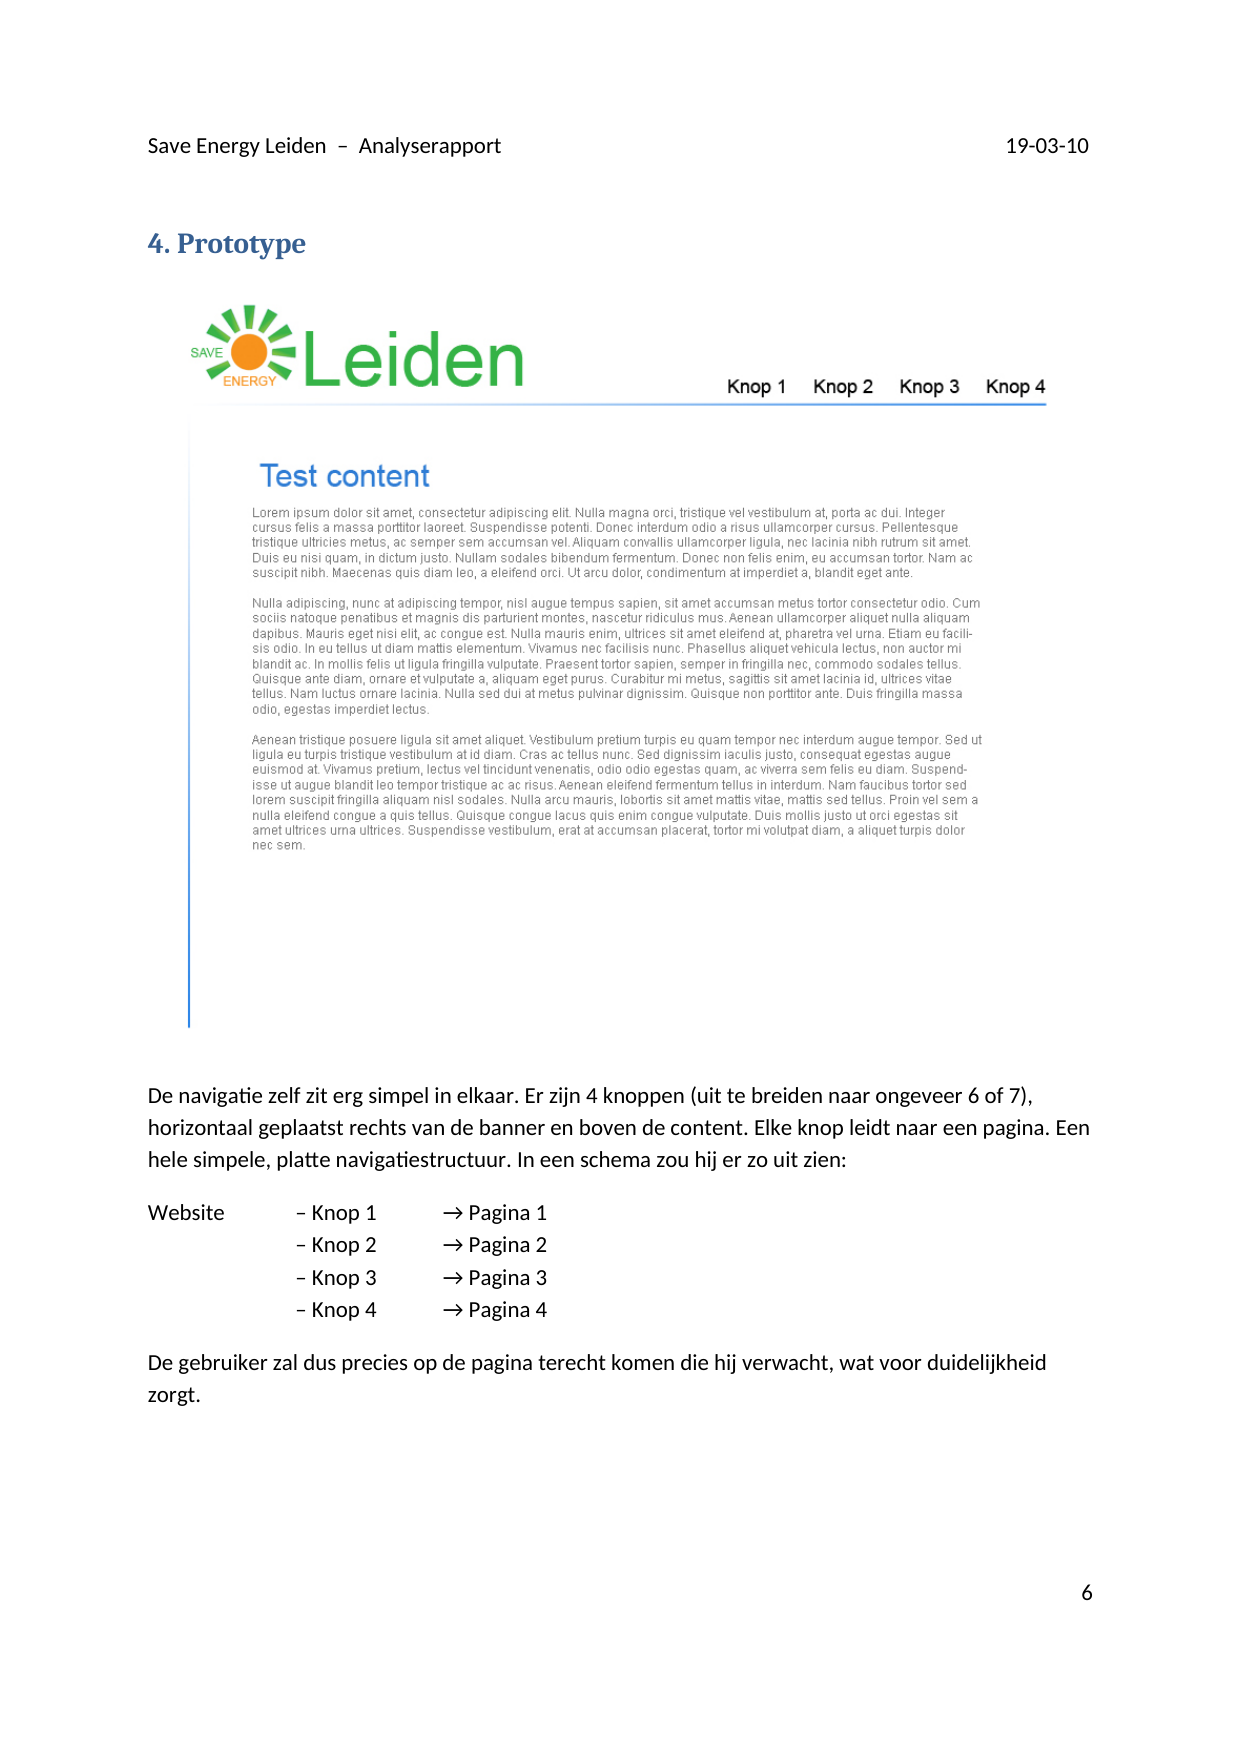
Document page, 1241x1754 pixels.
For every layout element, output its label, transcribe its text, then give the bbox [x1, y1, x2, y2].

subtitle 4. Prototype [103, 189, 1092, 261]
text De navigatie zelf zit erg simpel in elkaar. Er zijn 4 knoppen (uit te breiden naar ongeveer 6 of 7), horizontaal geplaatst rechts van de banner en boven de content. Elke knop leidt naar een pagina. Een hele simpele, platte navigatiestructuur. In een schema zou hij er zo uit zien: [148, 1045, 1092, 1173]
picture [147, 288, 1093, 1045]
text De gebruiker zal dus precies op de pagina terecht komen die hij verwacht, wat voor duidelijkheid zorgt. [148, 1348, 1092, 1440]
text [148, 266, 1092, 288]
text Website – Knop 1 → Pagina 1 – Knop 2 → Pagina 2 – Knop 3 → Pagina 3 – Knop 4 → Pagina 4 [148, 1198, 1092, 1323]
